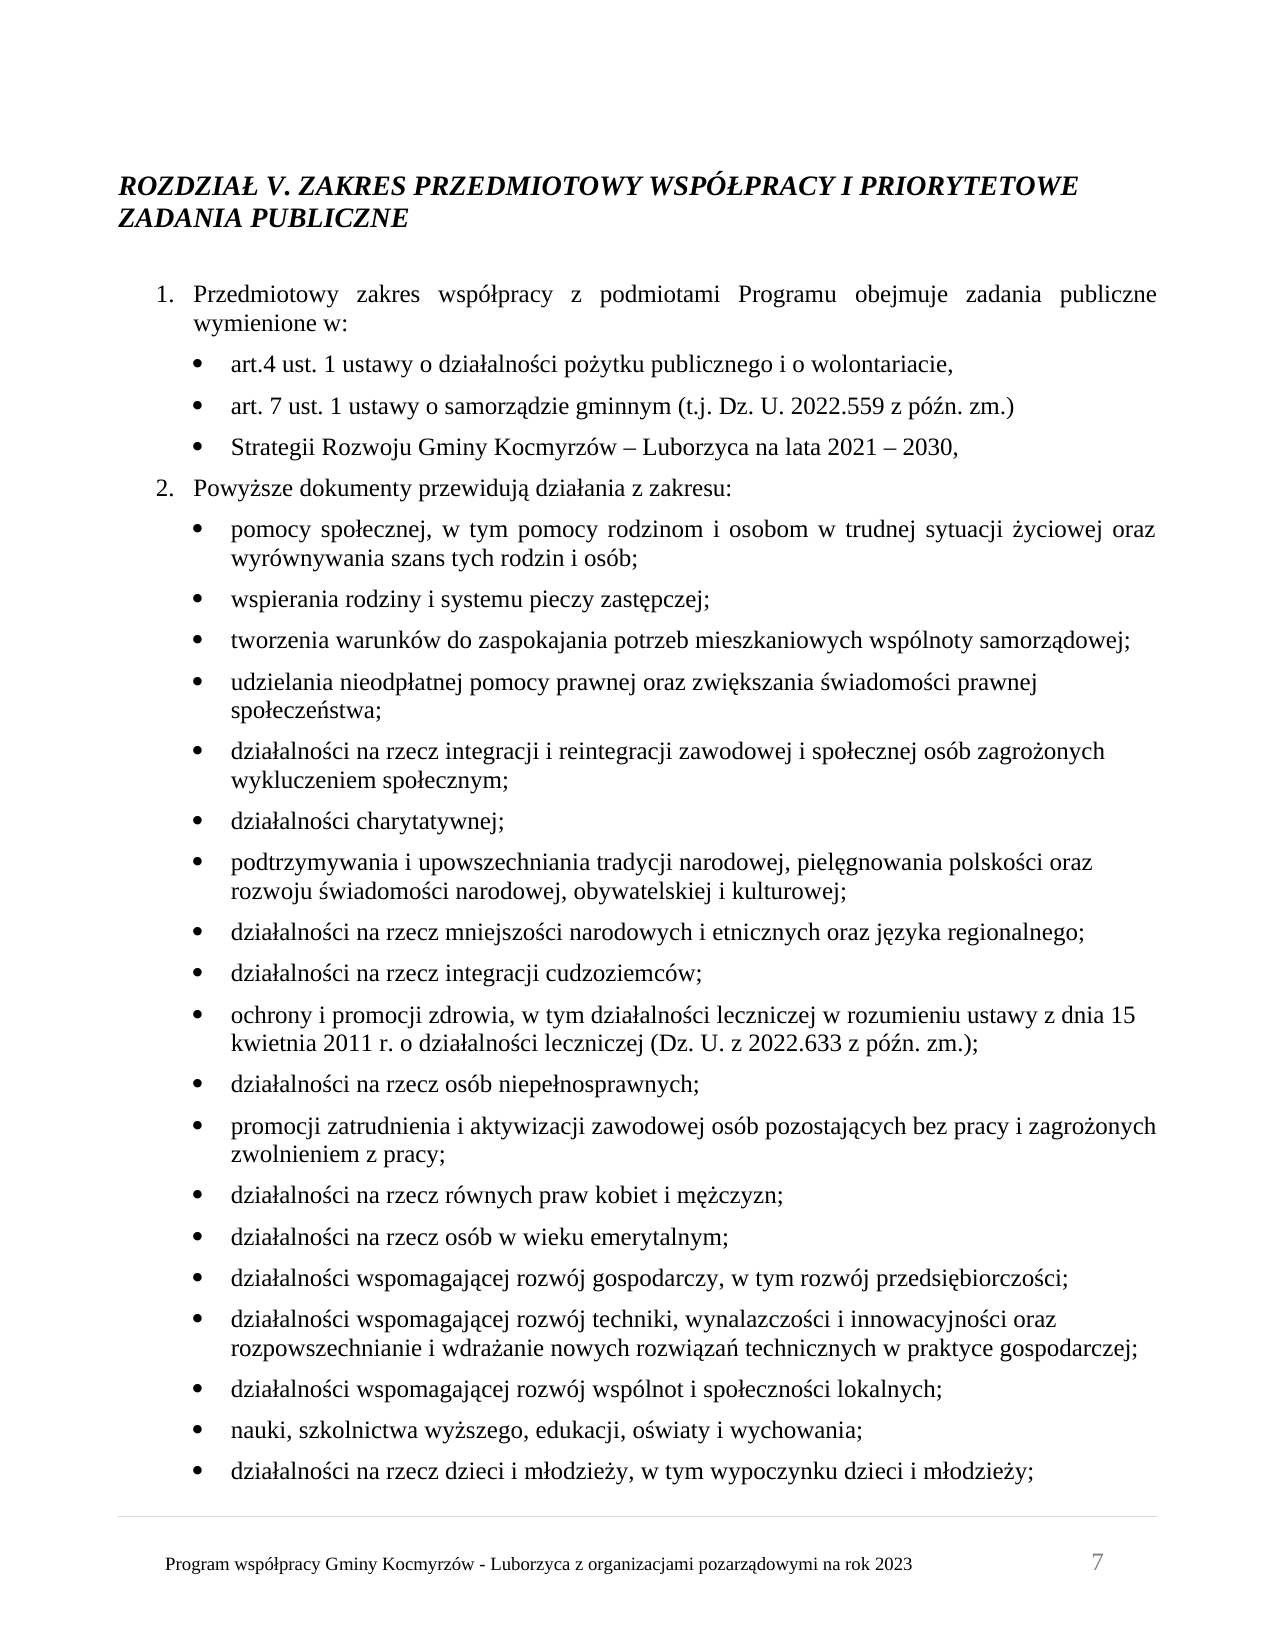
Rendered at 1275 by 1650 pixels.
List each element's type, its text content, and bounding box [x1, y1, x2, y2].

list udzielania nieodpłatnej pomocy prawnej oraz zwiększania świadomości prawnej społeczeństwa; [193, 667, 1157, 724]
list działalności charytatywnej; [193, 806, 1157, 835]
list Powyższe dokumenty przewidują działania z zakresu: [156, 473, 1157, 502]
list wspierania rodziny i systemu pieczy zastępczej; [193, 584, 1157, 613]
list działalności na rzecz równych praw kobiet i mężczyzn; [193, 1181, 1157, 1209]
list art.4 ust. 1 ustawy o działalności pożytku publicznego i o wolontariacie, [193, 349, 1157, 378]
list działalności wspomagającej rozwój techniki, wynalazczości i innowacyjności oraz rozpowszechnianie i wdrażanie nowych rozwiązań technicznych w praktyce gospodarczej; [193, 1304, 1157, 1362]
list Strategii Rozwoju Gminy Kocmyrzów – Luborzyca na lata 2021 – 2030, [193, 432, 1157, 461]
list działalności na rzecz osób niepełnosprawnych; [193, 1069, 1157, 1098]
list tworzenia warunków do zaspokajania potrzeb mieszkaniowych wspólnoty samorządowej; [193, 625, 1157, 654]
list działalności wspomagającej rozwój wspólnot i społeczności lokalnych; [193, 1374, 1157, 1403]
list działalności na rzecz dzieci i młodzieży, w tym wypoczynku dzieci i młodzieży; [193, 1456, 1157, 1485]
list działalności na rzecz mniejszości narodowych i etnicznych oraz języka regionalnego; [193, 917, 1157, 946]
list działalności na rzecz integracji cudzoziemców; [193, 958, 1157, 987]
subtitle ROZDZIAŁ V. ZAKRES PRZEDMIOTOWY WSPÓŁPRACY I PRIORYTETOWE ZADANIA PUBLICZNE [118, 169, 1157, 234]
list Przedmiotowy zakres współpracy z podmiotami Programu obejmuje zadania publiczne wymienione w: [156, 279, 1157, 337]
list promocji zatrudnienia i aktywizacji zawodowej osób pozostających bez pracy i zagrożonych zwolnieniem z pracy; [193, 1111, 1157, 1168]
list nauki, szkolnictwa wyższego, edukacji, oświaty i wychowania; [193, 1415, 1157, 1444]
list pomocy społecznej, w tym pomocy rodzinom i osobom w trudnej sytuacji życiowej oraz wyrównywania szans tych rodzin i osób; [193, 514, 1157, 572]
list ochrony i promocji zdrowia, w tym działalności leczniczej w rozumieniu ustawy z dnia 15 kwietnia 2011 r. o działalności leczniczej (Dz. U. z 2022.633 z późn. zm.); [193, 1000, 1157, 1057]
list podtrzymywania i upowszechniania tradycji narodowej, pielęgnowania polskości oraz rozwoju świadomości narodowej, obywatelskiej i kulturowej; [193, 847, 1157, 905]
list działalności na rzecz osób w wieku emerytalnym; [193, 1222, 1157, 1251]
list działalności na rzecz integracji i reintegracji zawodowej i społecznej osób zagrożonych wykluczeniem społecznym; [193, 736, 1157, 794]
list art. 7 ust. 1 ustawy o samorządzie gminnym (t.j. Dz. U. 2022.559 z późn. zm.) [193, 391, 1157, 419]
list działalności wspomagającej rozwój gospodarczy, w tym rozwój przedsiębiorczości; [193, 1263, 1157, 1292]
